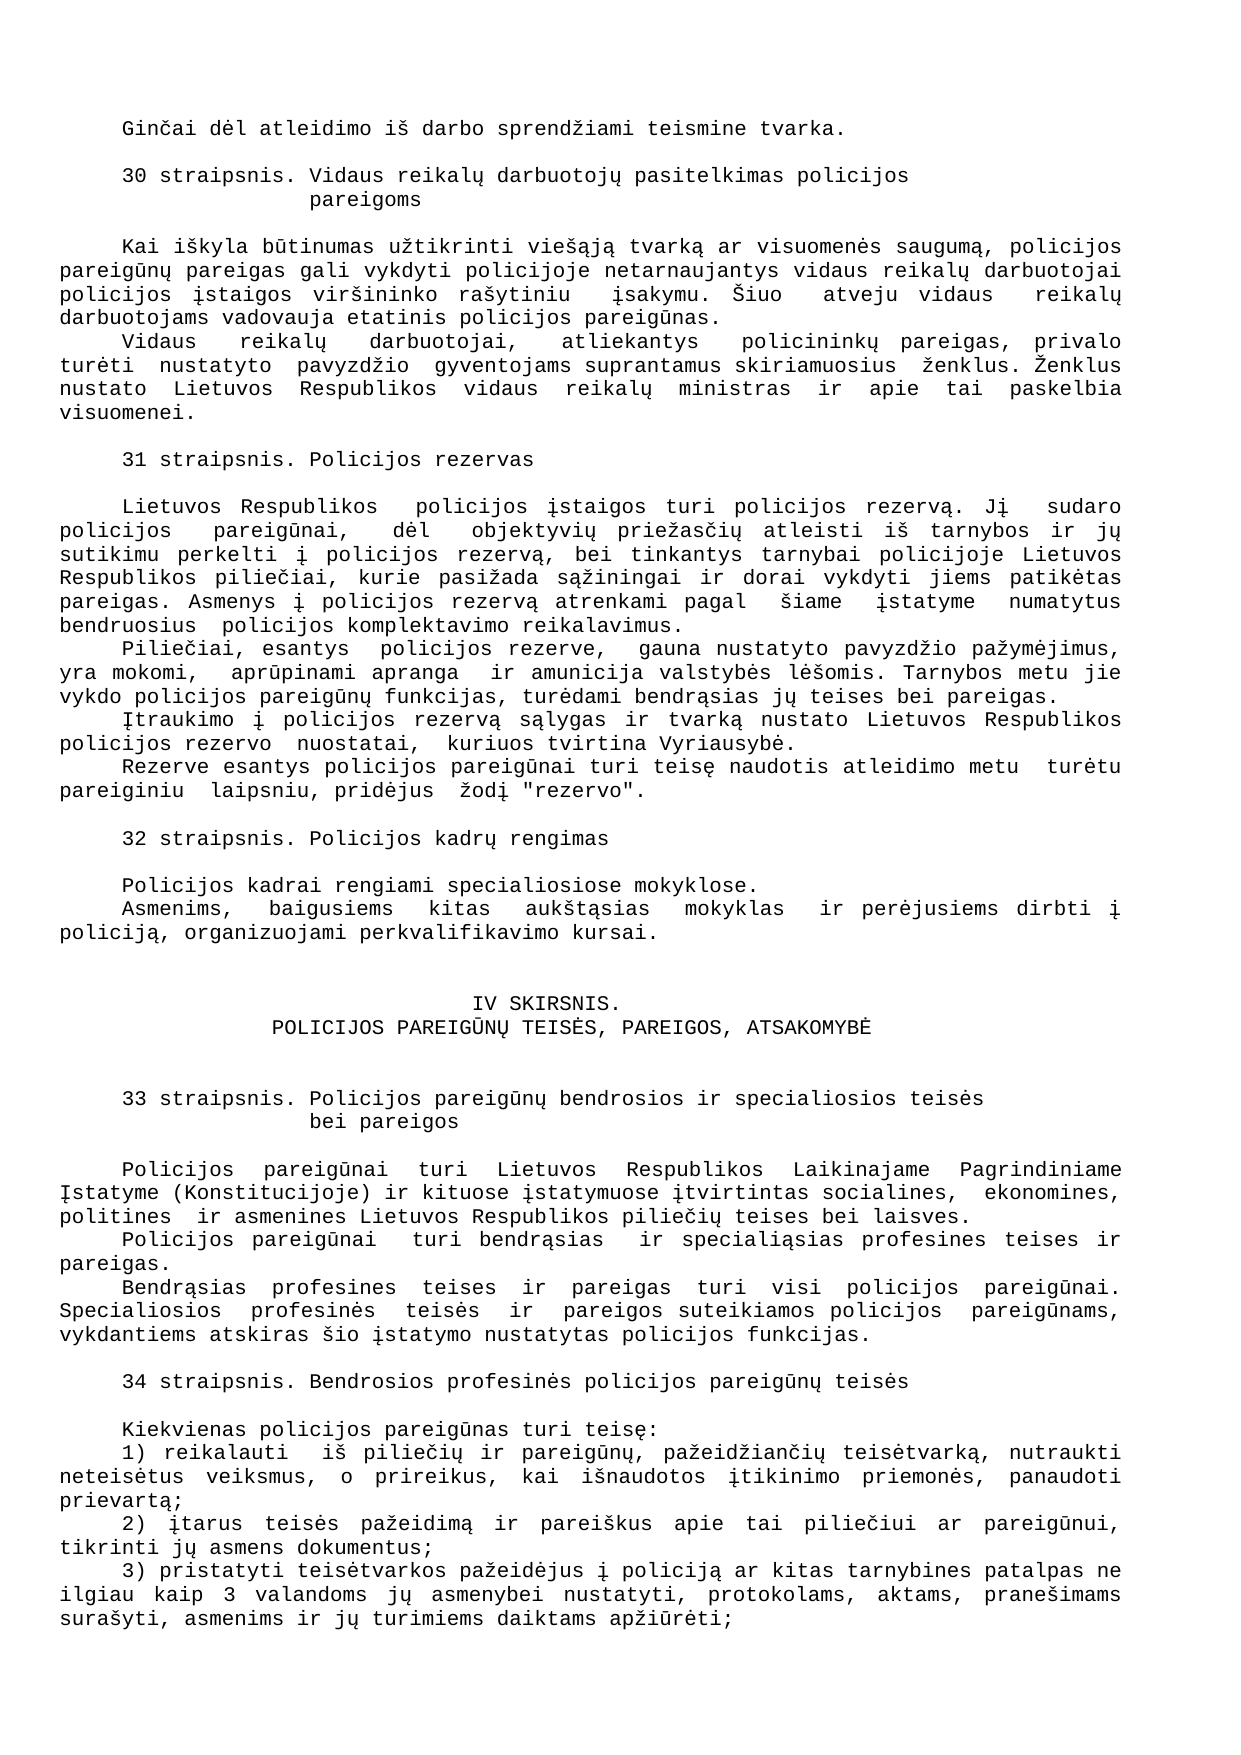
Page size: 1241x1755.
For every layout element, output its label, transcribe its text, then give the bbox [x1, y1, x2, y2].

text Bendrąsias profesines teises ir pareigas turi visi policijos pareigūnai. Specialiosios profesinės teisės ir pareigos suteikiamos policijos pareigūnams, vykdantiems atskiras šio įstatymo nustatytas policijos funkcijas. [59, 1277, 1122, 1348]
text Įtraukimo į policijos rezervą sąlygas ir tvarką nustato Lietuvos Respublikos policijos rezervo nuostatai, kuriuos tvirtina Vyriausybė. [59, 709, 1122, 757]
text Kiekvienas policijos pareigūnas turi teisę: [59, 1419, 1122, 1442]
text Policijos pareigūnai turi Lietuvos Respublikos Laikinajame Pagrindiniame Įstatyme (Konstitucijoje) ir kituose įstatymuose įtvirtintas socialines, ekonomines, politines ir asmenines Lietuvos Respublikos piliečių teises bei laisves. [59, 1158, 1122, 1229]
text Piliečiai, esantys policijos rezerve, gauna nustatyto pavyzdžio pažymėjimus, yra mokomi, aprūpinami apranga ir amunicija valstybės lėšomis. Tarnybos metu jie vykdo policijos pareigūnų funkcijas, turėdami bendrąsias jų teises bei pareigas. [59, 638, 1122, 709]
text Kai iškyla būtinumas užtikrinti viešąją tvarką ar visuomenės saugumą, policijos pareigūnų pareigas gali vykdyti policijoje netarnaujantys vidaus reikalų darbuotojai policijos įstaigos viršininko rašytiniu įsakymu. Šiuo atveju vidaus reikalų darbuotojams vadovauja etatinis policijos pareigūnas. [59, 236, 1122, 331]
text Policijos kadrai rengiami specialiosiose mokyklose. [59, 875, 1122, 898]
text 2) įtarus teisės pažeidimą ir pareiškus apie tai piliečiui ar pareigūnui, tikrinti jų asmens dokumentus; [59, 1513, 1122, 1561]
text 34 straipsnis. Bendrosios profesinės policijos pareigūnų teisės [59, 1371, 1122, 1395]
text POLICIJOS PAREIGŪNŲ TEISĖS, PAREIGOS, ATSAKOMYBĖ [59, 1017, 1122, 1040]
text Asmenims, baigusiems kitas aukštąsias mokyklas ir perėjusiems dirbti į policiją, organizuojami perkvalifikavimo kursai. [59, 898, 1122, 946]
text Policijos pareigūnai turi bendrąsias ir specialiąsias profesines teises ir pareigas. [59, 1229, 1122, 1277]
text pareigoms [59, 189, 1122, 213]
text Rezerve esantys policijos pareigūnai turi teisę naudotis atleidimo metu turėtu pareiginiu laipsniu, pridėjus žodį "rezervo". [59, 757, 1122, 804]
text 33 straipsnis. Policijos pareigūnų bendrosios ir specialiosios teisės [59, 1088, 1122, 1111]
text 32 straipsnis. Policijos kadrų rengimas [59, 827, 1122, 851]
text Lietuvos Respublikos policijos įstaigos turi policijos rezervą. Jį sudaro policijos pareigūnai, dėl objektyvių priežasčių atleisti iš tarnybos ir jų sutikimu perkelti į policijos rezervą, bei tinkantys tarnybai policijoje Lietuvos Respublikos piliečiai, kurie pasižada sąžiningai ir dorai vykdyti jiems patikėtas pareigas. Asmenys į policijos rezervą atrenkami pagal šiame įstatyme numatytus bendruosius policijos komplektavimo reikalavimus. [59, 496, 1122, 638]
text 1) reikalauti iš piliečių ir pareigūnų, pažeidžiančių teisėtvarką, nutraukti neteisėtus veiksmus, o prireikus, kai išnaudotos įtikinimo priemonės, panaudoti prievartą; [59, 1442, 1122, 1513]
text Vidaus reikalų darbuotojai, atliekantys policininkų pareigas, privalo turėti nustatyto pavyzdžio gyventojams suprantamus skiriamuosius ženklus. Ženklus nustato Lietuvos Respublikos vidaus reikalų ministras ir apie tai paskelbia visuomenei. [59, 331, 1122, 426]
text 31 straipsnis. Policijos rezervas [59, 449, 1122, 473]
text 3) pristatyti teisėtvarkos pažeidėjus į policiją ar kitas tarnybines patalpas ne ilgiau kaip 3 valandoms jų asmenybei nustatyti, protokolams, aktams, pranešimams surašyti, asmenims ir jų turimiems daiktams apžiūrėti; [59, 1561, 1122, 1631]
text Ginčai dėl atleidimo iš darbo sprendžiami teismine tvarka. [59, 118, 1122, 142]
text bei pareigos [59, 1111, 1122, 1135]
text 30 straipsnis. Vidaus reikalų darbuotojų pasitelkimas policijos [59, 165, 1122, 189]
text IV SKIRSNIS. [59, 993, 1122, 1017]
